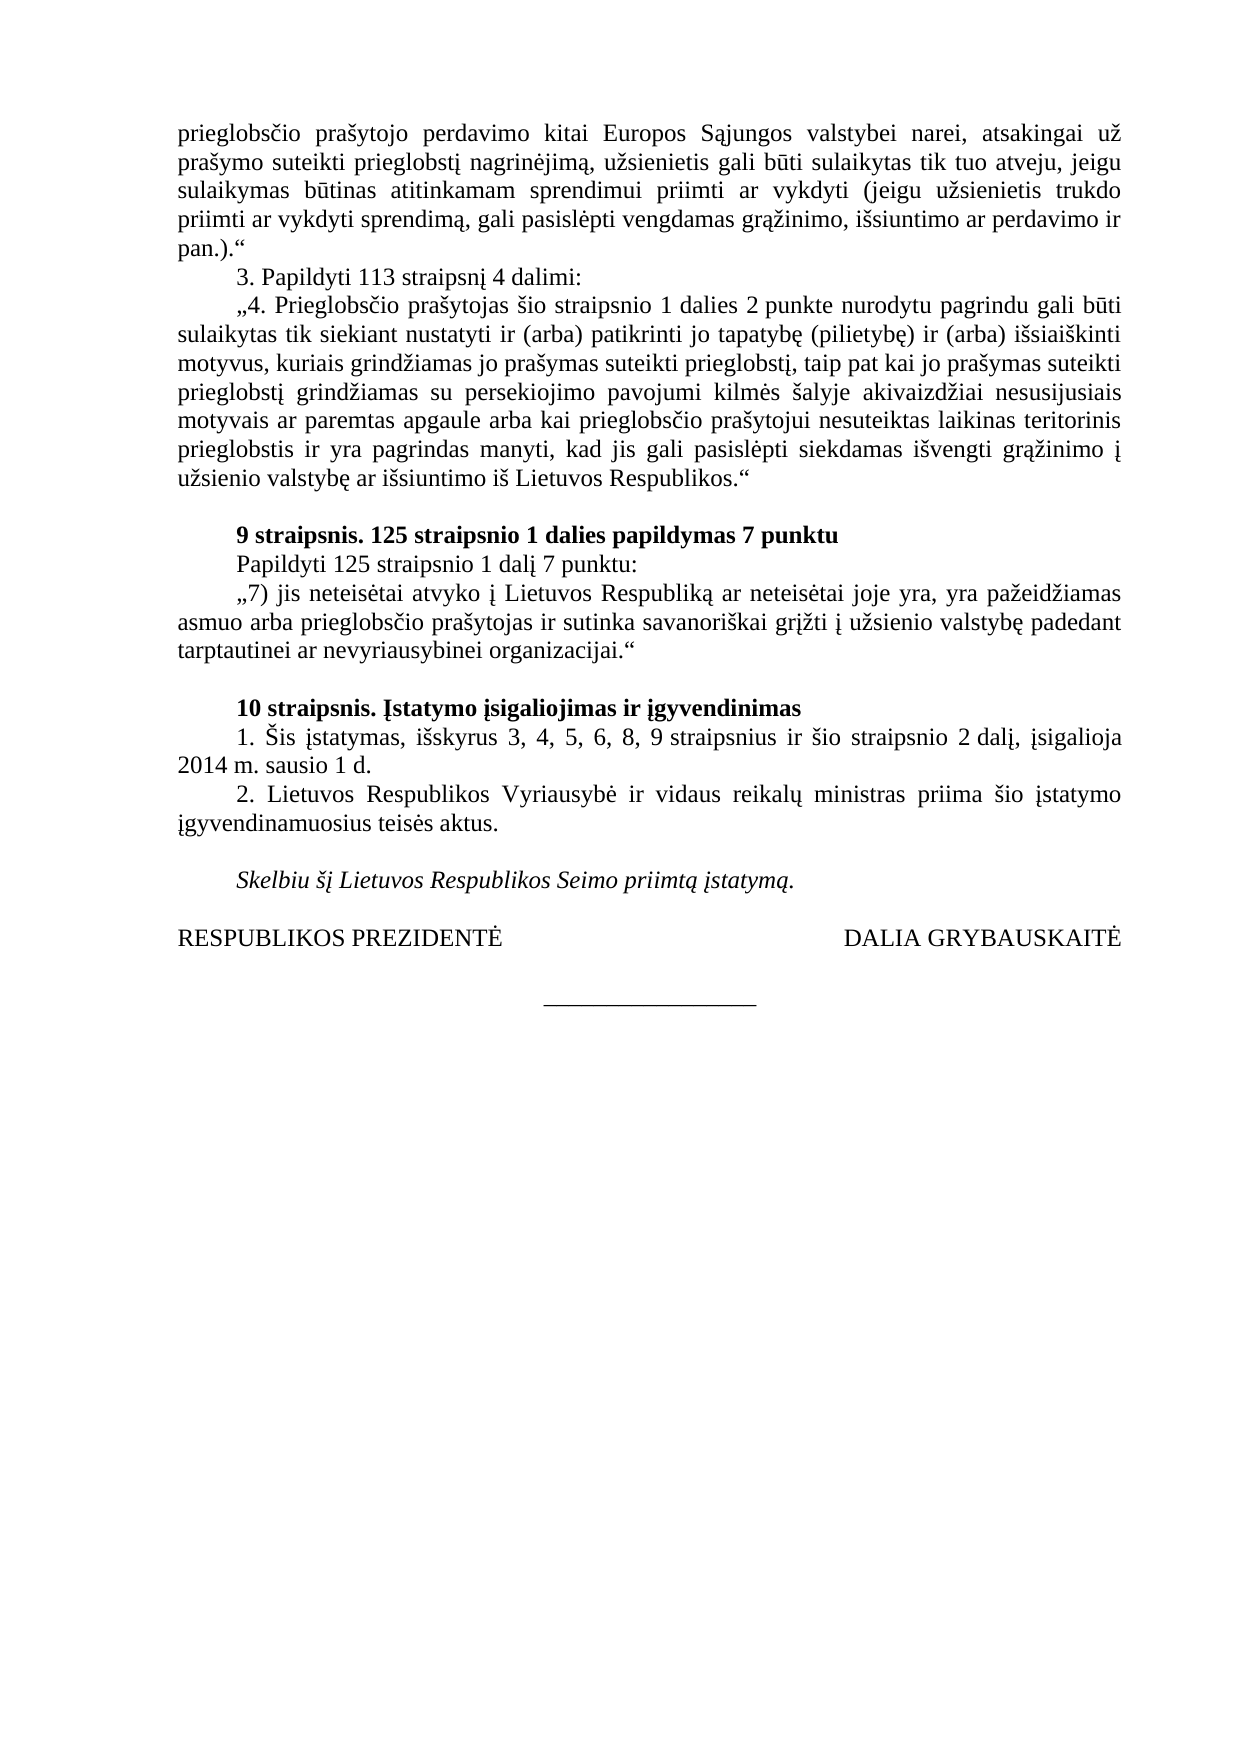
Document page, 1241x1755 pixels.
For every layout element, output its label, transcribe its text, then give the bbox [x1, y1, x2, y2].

text _________________ [177, 981, 1122, 1009]
text 1. Šis įstatymas, išskyrus 3, 4, 5, 6, 8, 9 straipsnius ir šio straipsnio 2 dalį, įsigalioja 2014 m. sausio 1 d. [177, 722, 1122, 779]
text „7) jis neteisėtai atvyko į Lietuvos Respubliką ar neteisėtai joje yra, yra pažeidžiamas asmuo arba prieglobsčio prašytojas ir sutinka savanoriškai grįžti į užsienio valstybę padedant tarptautinei ar nevyriausybinei organizacijai.“ [177, 578, 1122, 664]
text Skelbiu šį Lietuvos Respublikos Seimo priimtą įstatymą. [177, 866, 1122, 894]
text „4. Prieglobsčio prašytojas šio straipsnio 1 dalies 2 punkte nurodytu pagrindu gali būti sulaikytas tik siekiant nustatyti ir (arba) patikrinti jo tapatybę (pilietybę) ir (arba) išsiaiškinti motyvus, kuriais grindžiamas jo prašymas suteikti prieglobstį, taip pat kai jo prašymas suteikti prieglobstį grindžiamas su persekiojimo pavojumi kilmės šalyje akivaizdžiai nesusijusiais motyvais ar paremtas apgaule arba kai prieglobsčio prašytojui nesuteiktas laikinas teritorinis prieglobstis ir yra pagrindas manyti, kad jis gali pasislėpti siekdamas išvengti grąžinimo į užsienio valstybę ar išsiuntimo iš Lietuvos Respublikos.“ [177, 291, 1122, 492]
text RESPUBLIKOS PREZIDENTĖ DALIA GRYBAUSKAITĖ [177, 923, 1122, 952]
text 2. Lietuvos Respublikos Vyriausybė ir vidaus reikalų ministras priima šio įstatymo įgyvendinamuosius teisės aktus. [177, 779, 1122, 837]
text prieglobsčio prašytojo perdavimo kitai Europos Sąjungos valstybei narei, atsakingai už prašymo suteikti prieglobstį nagrinėjimą, užsienietis gali būti sulaikytas tik tuo atveju, jeigu sulaikymas būtinas atitinkamam sprendimui priimti ar vykdyti (jeigu užsienietis trukdo priimti ar vykdyti sprendimą, gali pasislėpti vengdamas grąžinimo, išsiuntimo ar perdavimo ir pan.).“ [177, 118, 1122, 262]
text 9 straipsnis. 125 straipsnio 1 dalies papildymas 7 punktu [177, 521, 1122, 549]
text 10 straipsnis. Įstatymo įsigaliojimas ir įgyvendinimas [177, 693, 1122, 722]
text 3. Papildyti 113 straipsnį 4 dalimi: [177, 262, 1122, 291]
text Papildyti 125 straipsnio 1 dalį 7 punktu: [177, 549, 1122, 578]
